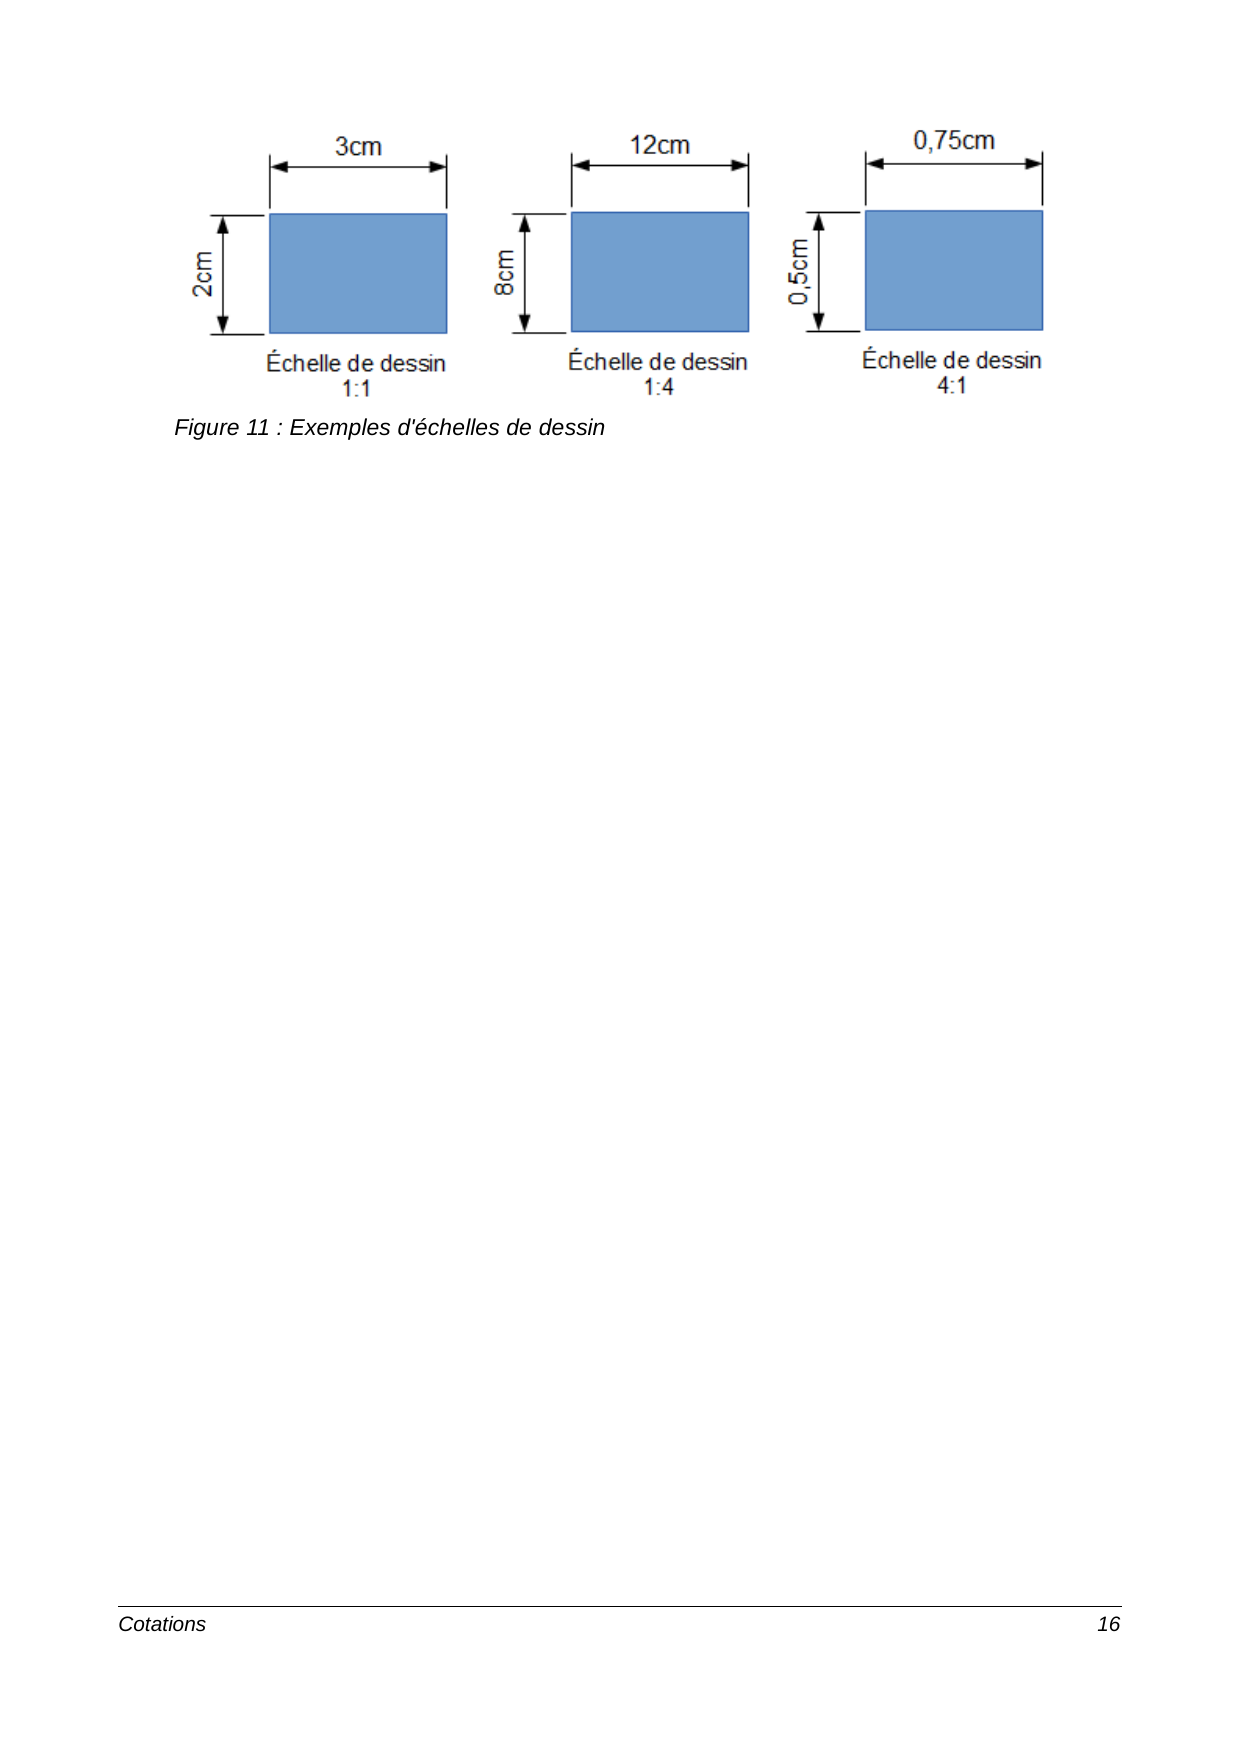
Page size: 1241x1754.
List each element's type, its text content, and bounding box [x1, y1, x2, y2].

text Figure 11 : Exemples d'échelles de dessin [174, 414, 1066, 441]
picture [174, 118, 1067, 414]
